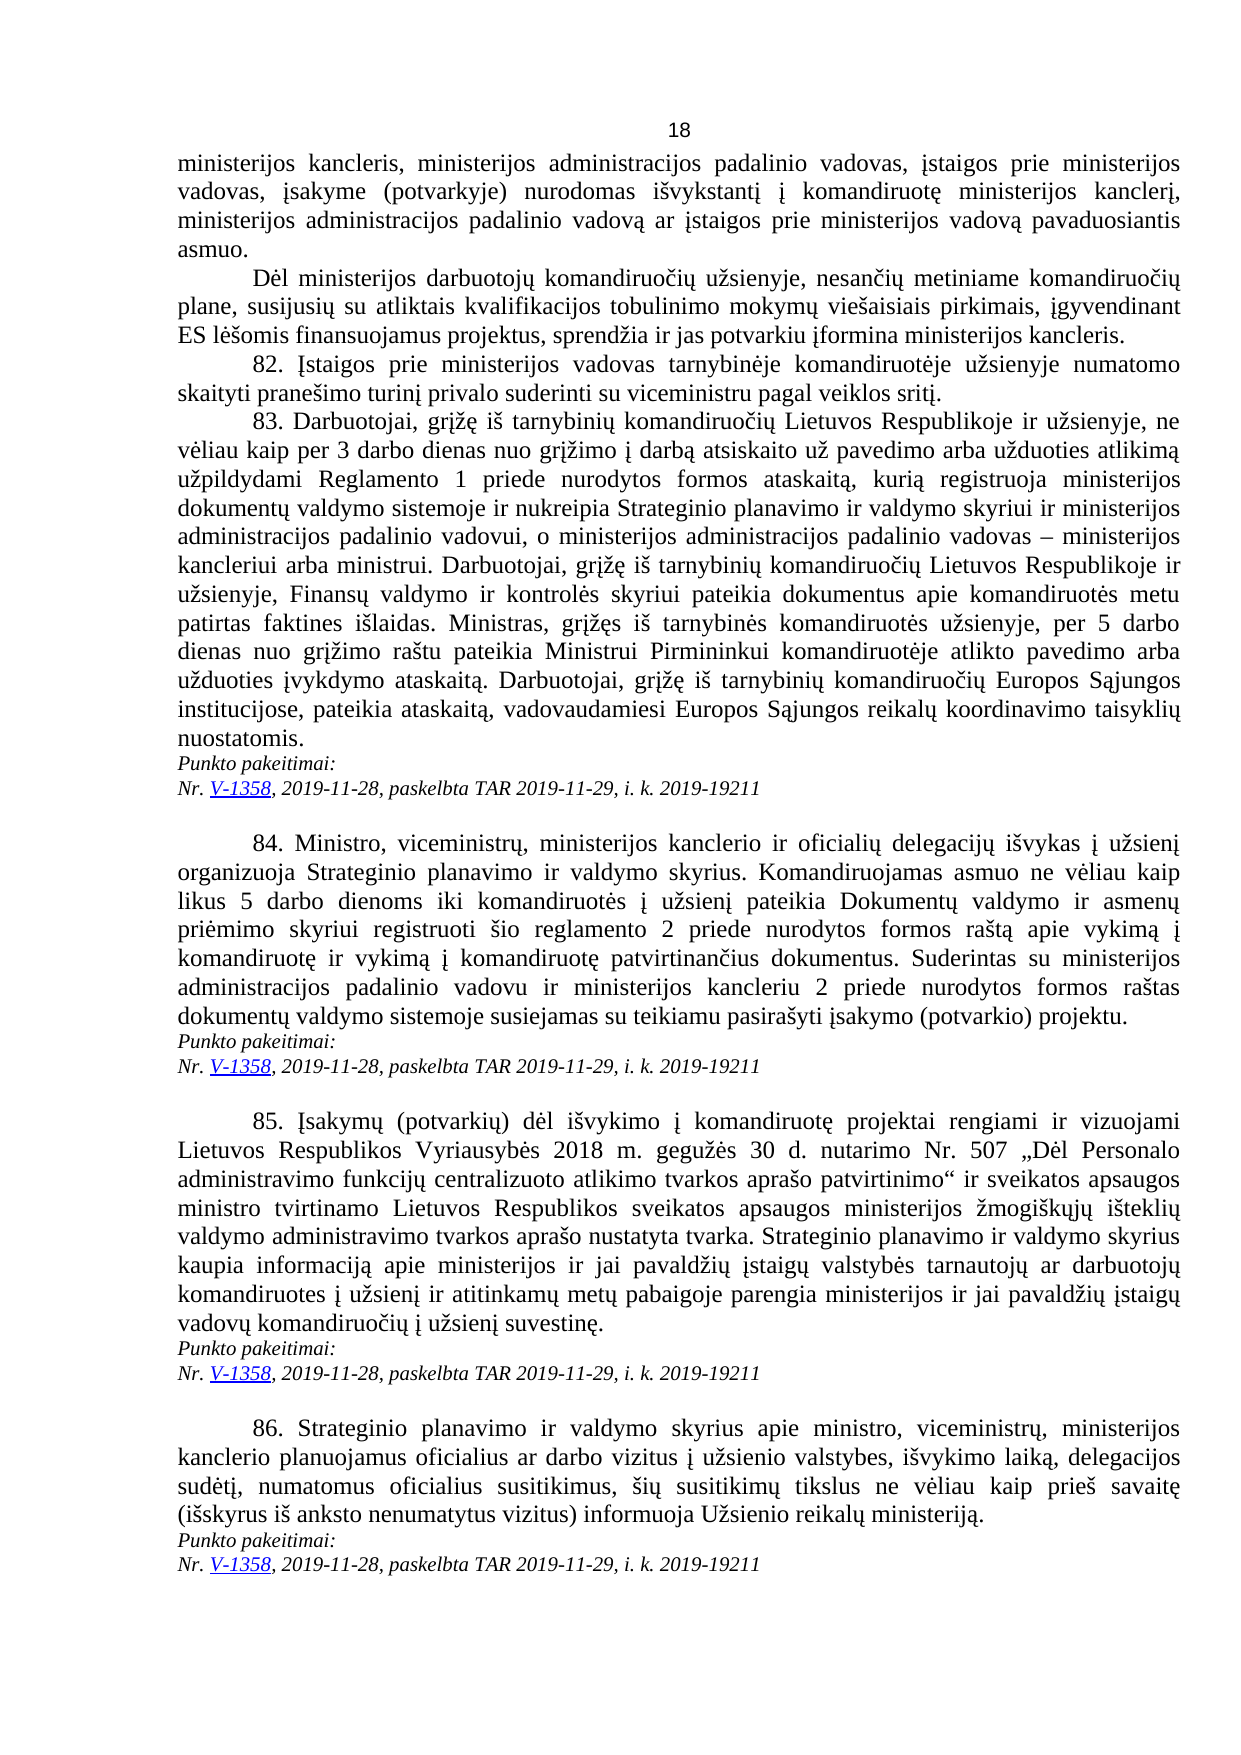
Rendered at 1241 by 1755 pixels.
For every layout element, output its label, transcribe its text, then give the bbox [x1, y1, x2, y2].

text Punkto pakeitimai: [177, 1029, 1181, 1053]
text Nr. V-1358, 2019-11-28, paskelbta TAR 2019-11-29, i. k. 2019-19211 [177, 1360, 1181, 1384]
text Punkto pakeitimai: [177, 1528, 1181, 1552]
text Nr. V-1358, 2019-11-28, paskelbta TAR 2019-11-29, i. k. 2019-19211 [177, 775, 1181, 799]
text 85. Įsakymų (potvarkių) dėl išvykimo į komandiruotę projektai rengiami ir vizuojami Lietuvos Respublikos Vyriausybės 2018 m. gegužės 30 d. nutarimo Nr. 507 „Dėl Personalo administravimo funkcijų centralizuoto atlikimo tvarkos aprašo patvirtinimo“ ir sveikatos apsaugos ministro tvirtinamo Lietuvos Respublikos sveikatos apsaugos ministerijos žmogiškųjų išteklių valdymo administravimo tvarkos aprašo nustatyta tvarka. Strateginio planavimo ir valdymo skyrius kaupia informaciją apie ministerijos ir jai pavaldžių įstaigų valstybės tarnautojų ar darbuotojų komandiruotes į užsienį ir atitinkamų metų pabaigoje parengia ministerijos ir jai pavaldžių įstaigų vadovų komandiruočių į užsienį suvestinę. [177, 1106, 1181, 1336]
text Nr. V-1358, 2019-11-28, paskelbta TAR 2019-11-29, i. k. 2019-19211 [177, 1552, 1181, 1576]
text 83. Darbuotojai, grįžę iš tarnybinių komandiruočių Lietuvos Respublikoje ir užsienyje, ne vėliau kaip per 3 darbo dienas nuo grįžimo į darbą atsiskaito už pavedimo arba užduoties atlikimą užpildydami Reglamento 1 priede nurodytos formos ataskaitą, kurią registruoja ministerijos dokumentų valdymo sistemoje ir nukreipia Strateginio planavimo ir valdymo skyriui ir ministerijos administracijos padalinio vadovui, o ministerijos administracijos padalinio vadovas – ministerijos kancleriui arba ministrui. Darbuotojai, grįžę iš tarnybinių komandiruočių Lietuvos Respublikoje ir užsienyje, Finansų valdymo ir kontrolės skyriui pateikia dokumentus apie komandiruotės metu patirtas faktines išlaidas. Ministras, grįžęs iš tarnybinės komandiruotės užsienyje, per 5 darbo dienas nuo grįžimo raštu pateikia Ministrui Pirmininkui komandiruotėje atlikto pavedimo arba užduoties įvykdymo ataskaitą. Darbuotojai, grįžę iš tarnybinių komandiruočių Europos Sąjungos institucijose, pateikia ataskaitą, vadovaudamiesi Europos Sąjungos reikalų koordinavimo taisyklių nuostatomis. [177, 406, 1181, 751]
text 82. Įstaigos prie ministerijos vadovas tarnybinėje komandiruotėje užsienyje numatomo skaityti pranešimo turinį privalo suderinti su viceministru pagal veiklos sritį. [177, 349, 1181, 406]
text ministerijos kancleris, ministerijos administracijos padalinio vadovas, įstaigos prie ministerijos vadovas, įsakyme (potvarkyje) nurodomas išvykstantį į komandiruotę ministerijos kanclerį, ministerijos administracijos padalinio vadovą ar įstaigos prie ministerijos vadovą pavaduosiantis asmuo. [177, 148, 1181, 263]
text Punkto pakeitimai: [177, 751, 1181, 775]
text Punkto pakeitimai: [177, 1336, 1181, 1360]
text Nr. V-1358, 2019-11-28, paskelbta TAR 2019-11-29, i. k. 2019-19211 [177, 1053, 1181, 1078]
text 84. Ministro, viceministrų, ministerijos kanclerio ir oficialių delegacijų išvykas į užsienį organizuoja Strateginio planavimo ir valdymo skyrius. Komandiruojamas asmuo ne vėliau kaip likus 5 darbo dienoms iki komandiruotės į užsienį pateikia Dokumentų valdymo ir asmenų priėmimo skyriui registruoti šio reglamento 2 priede nurodytos formos raštą apie vykimą į komandiruotę ir vykimą į komandiruotę patvirtinančius dokumentus. Suderintas su ministerijos administracijos padalinio vadovu ir ministerijos kancleriu 2 priede nurodytos formos raštas dokumentų valdymo sistemoje susiejamas su teikiamu pasirašyti įsakymo (potvarkio) projektu. [177, 828, 1181, 1029]
text 86. Strateginio planavimo ir valdymo skyrius apie ministro, viceministrų, ministerijos kanclerio planuojamus oficialius ar darbo vizitus į užsienio valstybes, išvykimo laiką, delegacijos sudėtį, numatomus oficialius susitikimus, šių susitikimų tikslus ne vėliau kaip prieš savaitę (išskyrus iš anksto nenumatytus vizitus) informuoja Užsienio reikalų ministeriją. [177, 1413, 1181, 1528]
text Dėl ministerijos darbuotojų komandiruočių užsienyje, nesančių metiniame komandiruočių plane, susijusių su atliktais kvalifikacijos tobulinimo mokymų viešaisiais pirkimais, įgyvendinant ES lėšomis finansuojamus projektus, sprendžia ir jas potvarkiu įformina ministerijos kancleris. [177, 263, 1181, 349]
